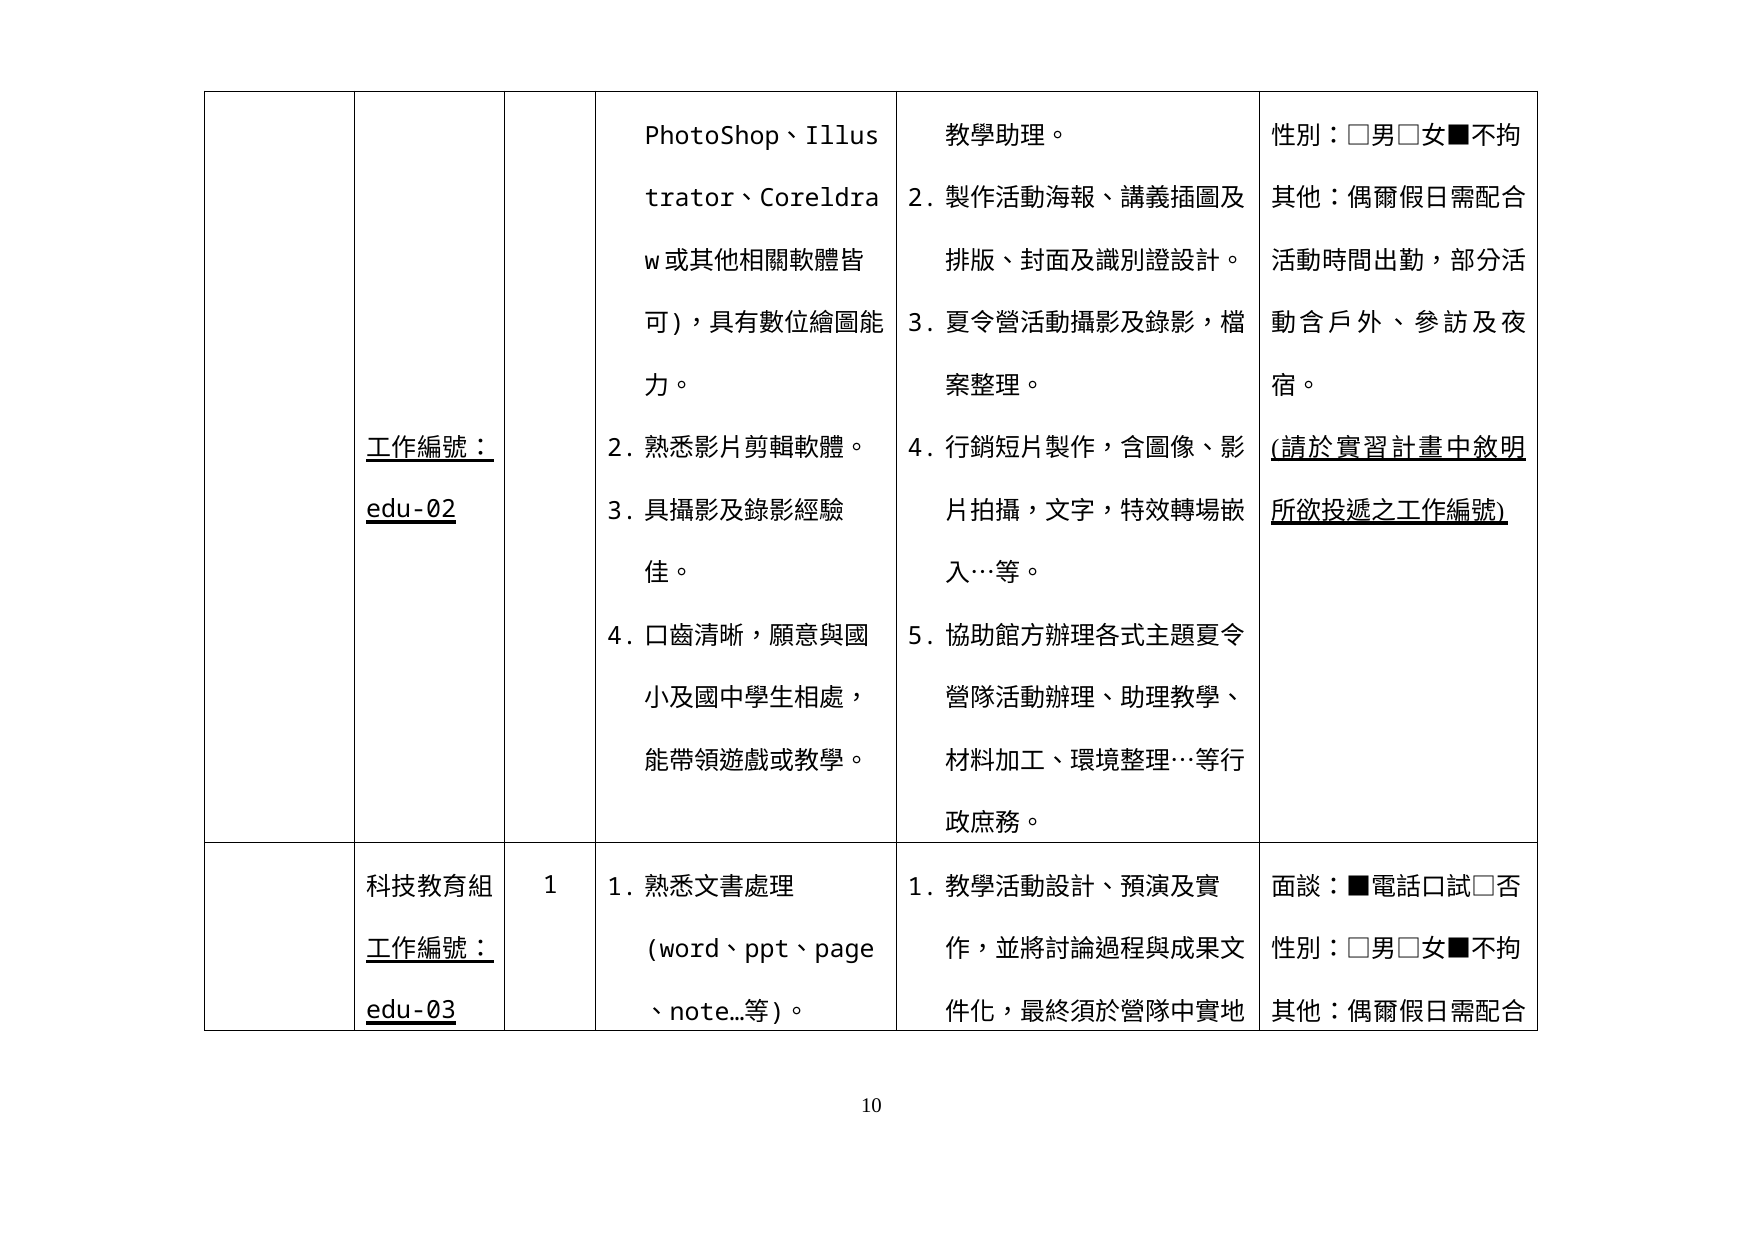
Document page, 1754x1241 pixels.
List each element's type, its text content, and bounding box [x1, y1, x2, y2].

table_cell [205, 843, 354, 1030]
table_cell [205, 92, 354, 842]
table_cell [505, 92, 595, 842]
table_cell 電腦繪圖及製造主題夏令營教學助理。 製作活動海報、講義插圖及排版、封面及識別證設計。 夏令營活動攝影及錄影，檔案整理。 行銷短片製作，含圖像、影片拍攝，文字，特效轉場嵌入…等。 協助館方辦理各式主題夏令營隊活動辦理、助理教學、材料加工、環境整理…等行政庶務。 [897, 92, 1259, 842]
table_cell 性別：□男□女■不拘 其他：偶爾假日需配合活動時間出勤，部分活動含戶外、參訪及夜宿。 (請於實習計畫中敘明所欲投遞之工作編號) [1260, 92, 1537, 842]
table_cell 熟悉平面設計軟體(如PhotoShop、Illustrator、Coreldraw或其他相關軟體皆可)，具有數位繪圖能力。 熟悉影片剪輯軟體。 具攝影及錄影經驗佳。 口齒清晰，願意與國小及國中學生相處，能帶領遊戲或教學。 [596, 92, 896, 842]
table_cell 科技教育組工作編號：edu-03 [355, 843, 504, 1030]
table_cell 熟悉文書處理(word、ppt、page、note…等)。 具備資料蒐集與閱讀能力，具備教材、教具製作能力或興趣。 具領導能力及團隊合作精神。 口齒清晰，願意與國小及國中學生相處，能帶領遊戲或教學。 [596, 843, 896, 1030]
table_cell 教學活動設計、預演及實作，並將討論過程與成果文件化，最終須於營隊中實地演練。 視活動所需製作道具、腳本、簡報、影片…等。 協助館方辦理各式主題夏令營隊活動辦理、助理教學、材料加工、環境整理…等行政庶務。 [897, 843, 1259, 1030]
table_cell 面談：■電話口試□否 性別：□男□女■不拘 其他：偶爾假日需配合 [1260, 843, 1537, 1030]
table_cell 工作編號：edu-02 [355, 92, 504, 842]
table_cell 1 [505, 843, 595, 1030]
